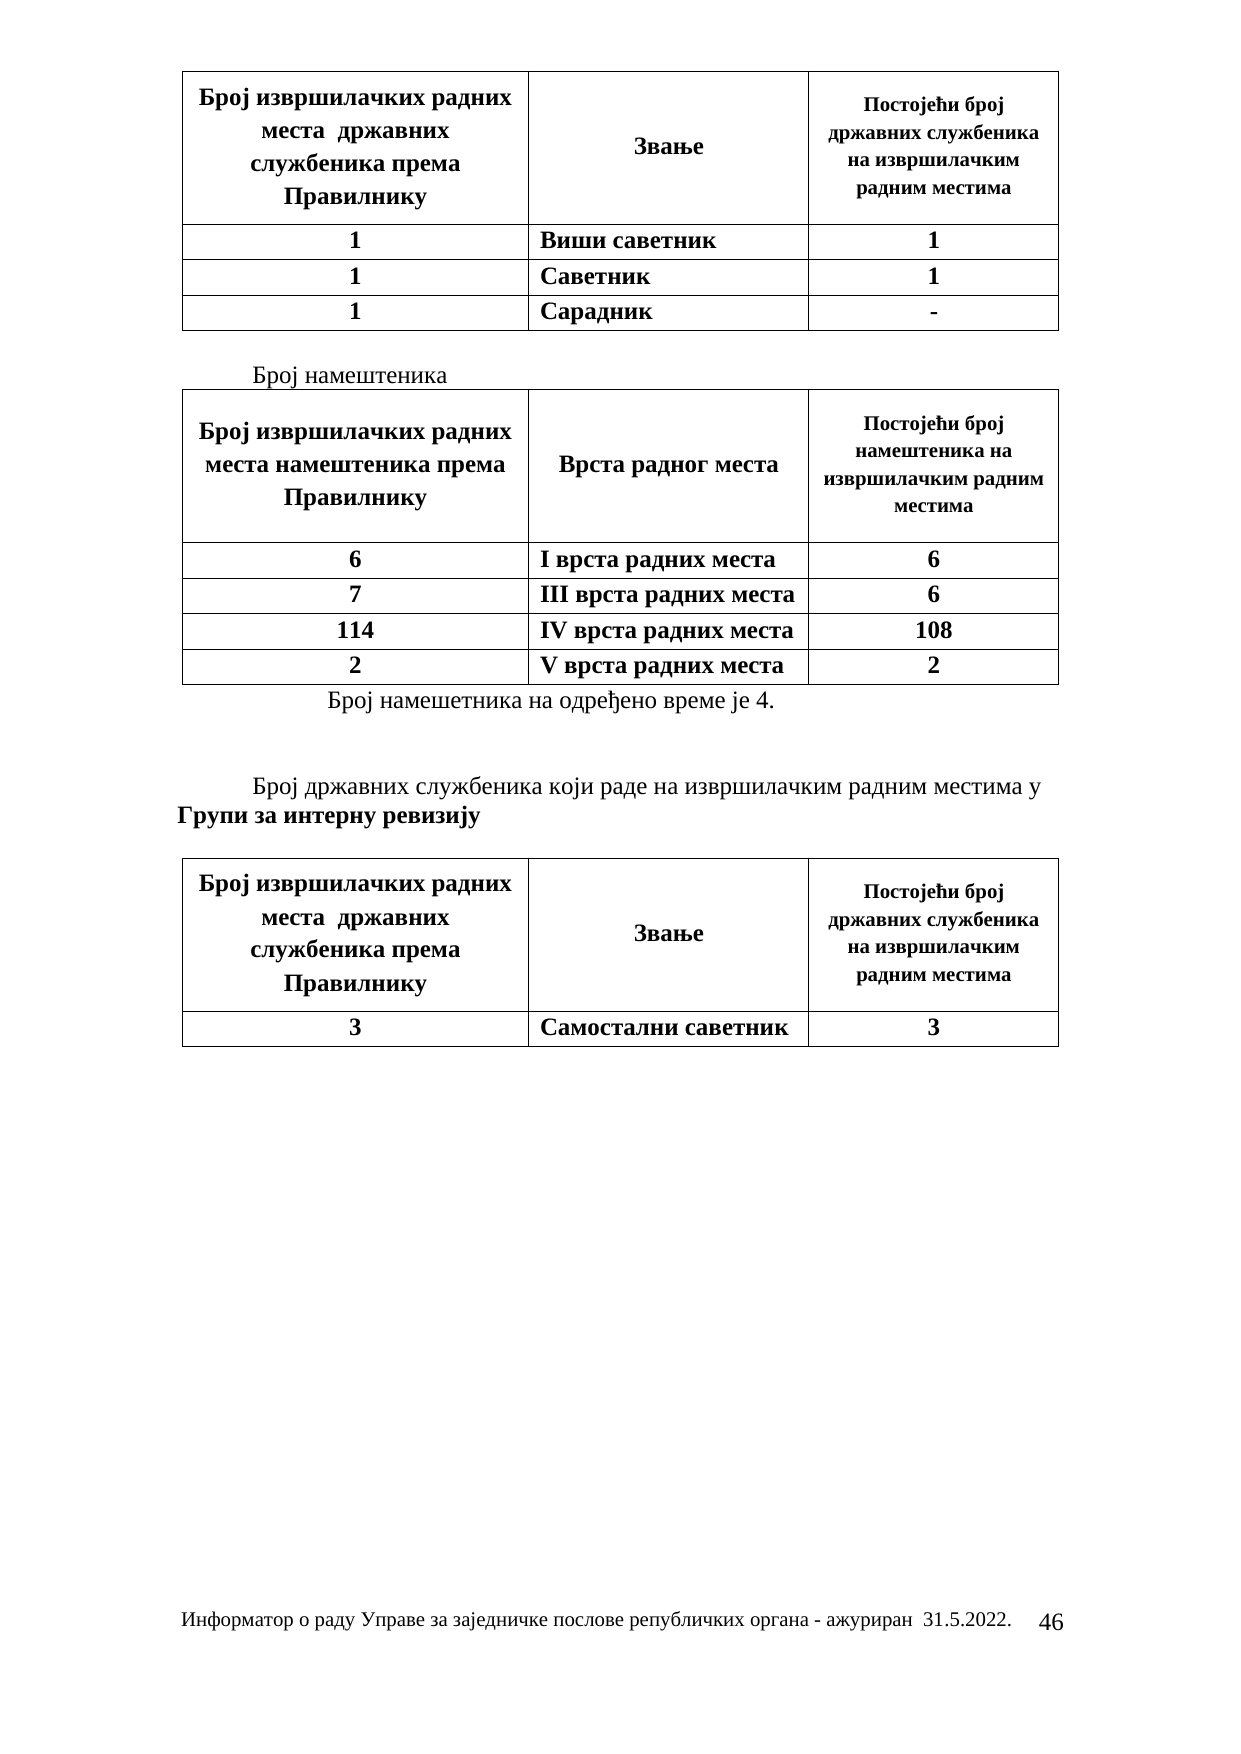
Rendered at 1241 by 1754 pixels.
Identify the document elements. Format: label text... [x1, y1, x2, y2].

table_cell 108 [809, 614, 1058, 648]
table_cell 2 [809, 650, 1058, 684]
table_cell 1 [183, 225, 528, 259]
table_header Број извршилачких радних места државних службеника према Правилнику [183, 859, 528, 1011]
table_header Број извршилачких радних места државних службеника према Правилнику [183, 72, 528, 224]
table_cell - [809, 296, 1058, 330]
table_cell 3 [183, 1012, 528, 1046]
table_cell 1 [809, 225, 1058, 259]
table_cell 114 [183, 614, 528, 648]
table_cell I врста радних места [529, 543, 808, 578]
table_header Постојећи број државних службеника на извршилачким радним местима [809, 72, 1058, 224]
table_cell 7 [183, 579, 528, 613]
table_header Звање [529, 859, 808, 1011]
text Број државних службеника који раде на извршилачким радним местима у [177, 771, 1063, 800]
table_cell 1 [183, 260, 528, 295]
table_header Број извршилачких радних места намештеника према Правилнику [183, 390, 528, 542]
table_cell Виши саветник [529, 225, 808, 259]
text Групи за интерну ревизију [177, 800, 1063, 829]
table_cell 6 [809, 579, 1058, 613]
table_header Врста радног места [529, 390, 808, 542]
text Број намештеника [177, 360, 1063, 389]
table_cell 3 [809, 1012, 1058, 1046]
table_header Постојећи број државних службеника на извршилачким радним местима [809, 859, 1058, 1011]
table_cell 2 [183, 650, 528, 684]
table_header Звање [529, 72, 808, 224]
table_cell 1 [809, 260, 1058, 295]
table_cell III врста радних места [529, 579, 808, 613]
table_cell IV врста радних места [529, 614, 808, 648]
table_cell Самостални саветник [529, 1012, 808, 1046]
table_header Постојећи број намештеника на извршилачким радним местима [809, 390, 1058, 542]
table_cell V врста радних места [529, 650, 808, 684]
table_cell Саветник [529, 260, 808, 295]
table_cell 1 [183, 296, 528, 330]
table_cell 6 [809, 543, 1058, 578]
table_cell 6 [183, 543, 528, 578]
text Број намешетника на одређено време је 4. [177, 685, 1063, 714]
table_cell Сарадник [529, 296, 808, 330]
